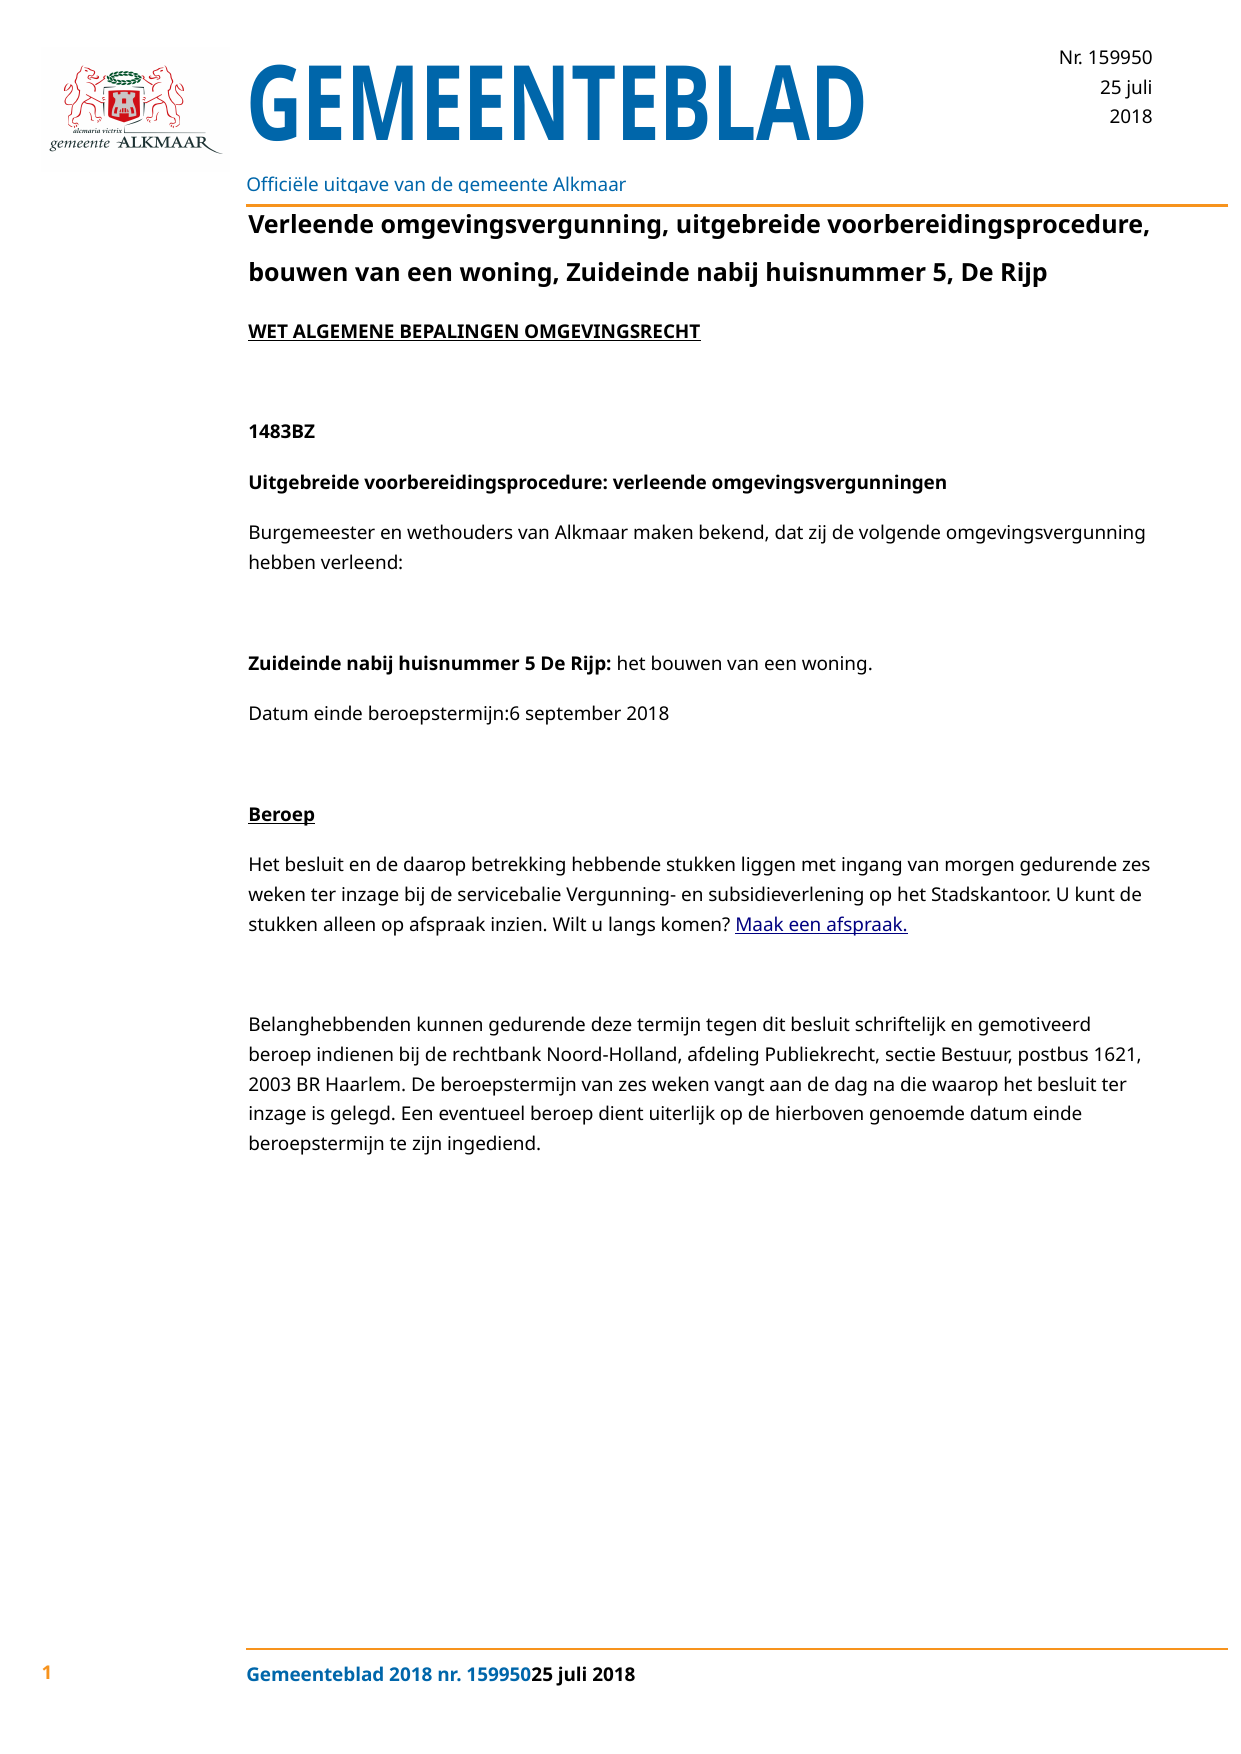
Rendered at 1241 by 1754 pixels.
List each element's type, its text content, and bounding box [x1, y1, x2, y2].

text Beroep [248, 801, 1152, 827]
text Zuideinde nabij huisnummer 5 De Rijp: het bouwen van een woning. [248, 650, 1152, 676]
text Uitgebreide voorbereidingsprocedure: verleende omgevingsvergunningen [248, 469, 1152, 495]
text 1483BZ [248, 419, 1152, 444]
text Het besluit en de daarop betrekking hebbende stukken liggen met ingang van morgen gedurende zes weken ter inzage bij de servicebalie Vergunning- en subsidieverlening op het Stadskantoor. U kunt de stukken alleen op afspraak inzien. Wilt u langs komen? Maak een afspraak. [248, 852, 1152, 937]
picture [41, 47, 231, 172]
text Belanghebbenden kunnen gedurende deze termijn tegen dit besluit schriftelijk en gemoti­veerd beroep indie­nen bij de rechtbank Noord-Holland, afdeling Publiekrecht, sectie Bestuur, postbus 1621, 2003 BR Haarlem. De beroepstermijn van zes weken vangt aan de dag na die waarop het besluit ter inzage is gelegd. Een eventueel beroep dient uiterlijk op de hierboven genoemde datum einde beroepstermijn te zijn ingediend. [248, 1012, 1152, 1156]
text Datum einde beroepstermijn:6 september 2018 [248, 700, 1152, 726]
text WET ALGEMENE BEPALINGEN OMGEVINGSRECHT [248, 318, 1152, 344]
text Verleende omgevingsvergunning, uitgebreide voorbereidingsprocedure, bouwen van een woning, Zuideinde nabij huisnummer 5, De Rijp [248, 207, 1152, 288]
text Burgemeester en wethouders van Alkmaar maken bekend, dat zij de volgende omgevingsvergunning hebben verleend: [248, 519, 1152, 575]
